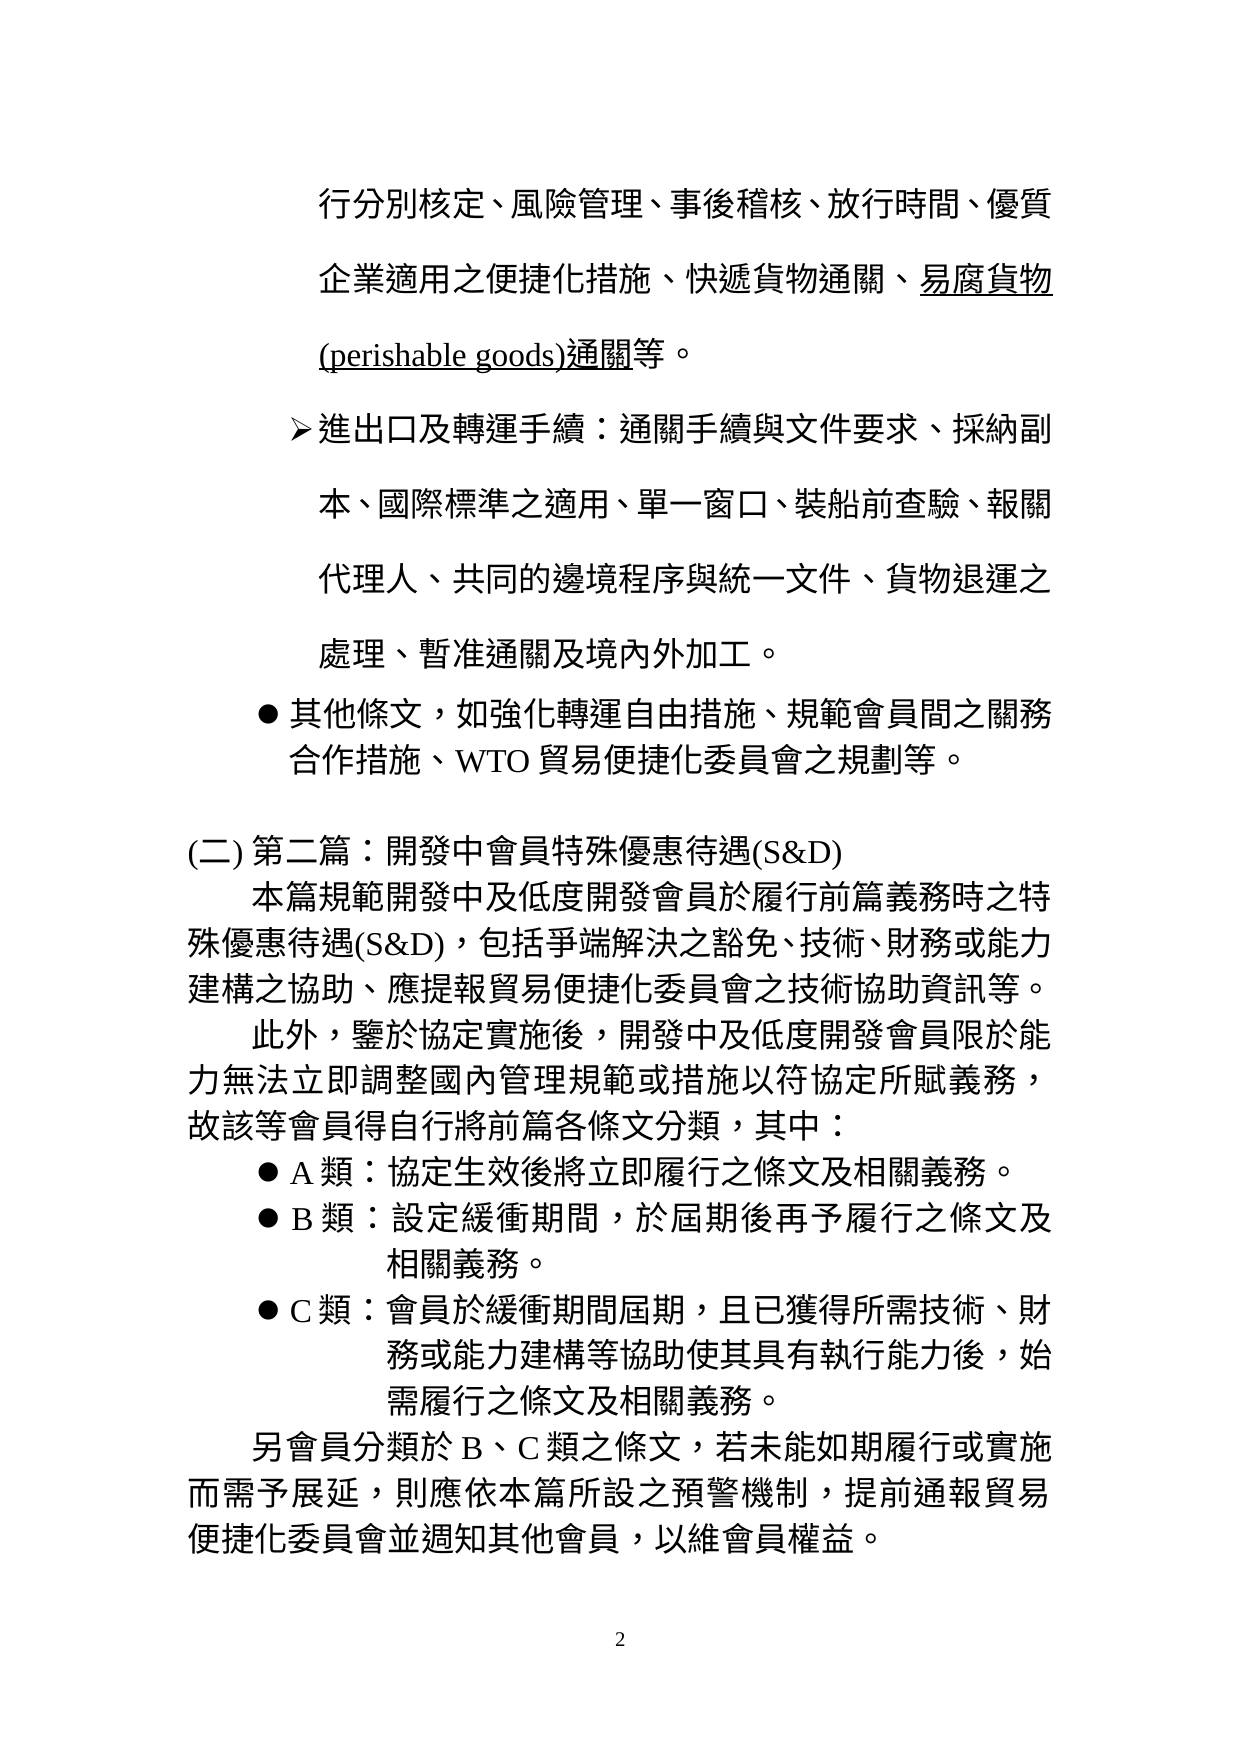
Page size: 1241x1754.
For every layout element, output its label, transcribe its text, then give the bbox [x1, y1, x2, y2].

list 行分別核定、風險管理、事後稽核、放行時間、優質企業適用之便捷化措施、快遞貨物通關、易腐貨物(perishable goods)通關等。 [288, 164, 1053, 389]
list C類：會員於緩衝期間屆期，且已獲得所需技術、財務或能力建構等協助使其具有執行能力後，始需履行之條文及相關義務。 [256, 1285, 1053, 1423]
text 此外，鑒於協定實施後，開發中及低度開發會員限於能力無法立即調整國內管理規範或措施以符協定所賦義務，故該等會員得自行將前篇各條文分類，其中： [187, 1010, 1053, 1148]
list B類：設定緩衝期間，於屆期後再予履行之條文及相關義務。 [256, 1194, 1053, 1285]
list 第二篇：開發中會員特殊優惠待遇(S&D) [187, 827, 1053, 873]
list 進出口及轉運手續：通關手續與文件要求、採納副本、國際標準之適用、單一窗口、裝船前查驗、報關代理人、共同的邊境程序與統一文件、貨物退運之處理、暫准通關及境內外加工。 [288, 389, 1053, 689]
text 另會員分類於B、C類之條文，若未能如期履行或實施而需予展延，則應依本篇所設之預警機制，提前通報貿易便捷化委員會並週知其他會員，以維會員權益。 [187, 1423, 1053, 1560]
list 其他條文，如強化轉運自由措施、規範會員間之關務合作措施、WTO貿易便捷化委員會之規劃等。 [256, 689, 1053, 781]
list A類：協定生效後將立即履行之條文及相關義務。 [256, 1148, 1053, 1194]
text 本篇規範開發中及低度開發會員於履行前篇義務時之特殊優惠待遇(S&D)，包括爭端解決之豁免、技術、財務或能力建構之協助、應提報貿易便捷化委員會之技術協助資訊等。 [187, 873, 1053, 1010]
